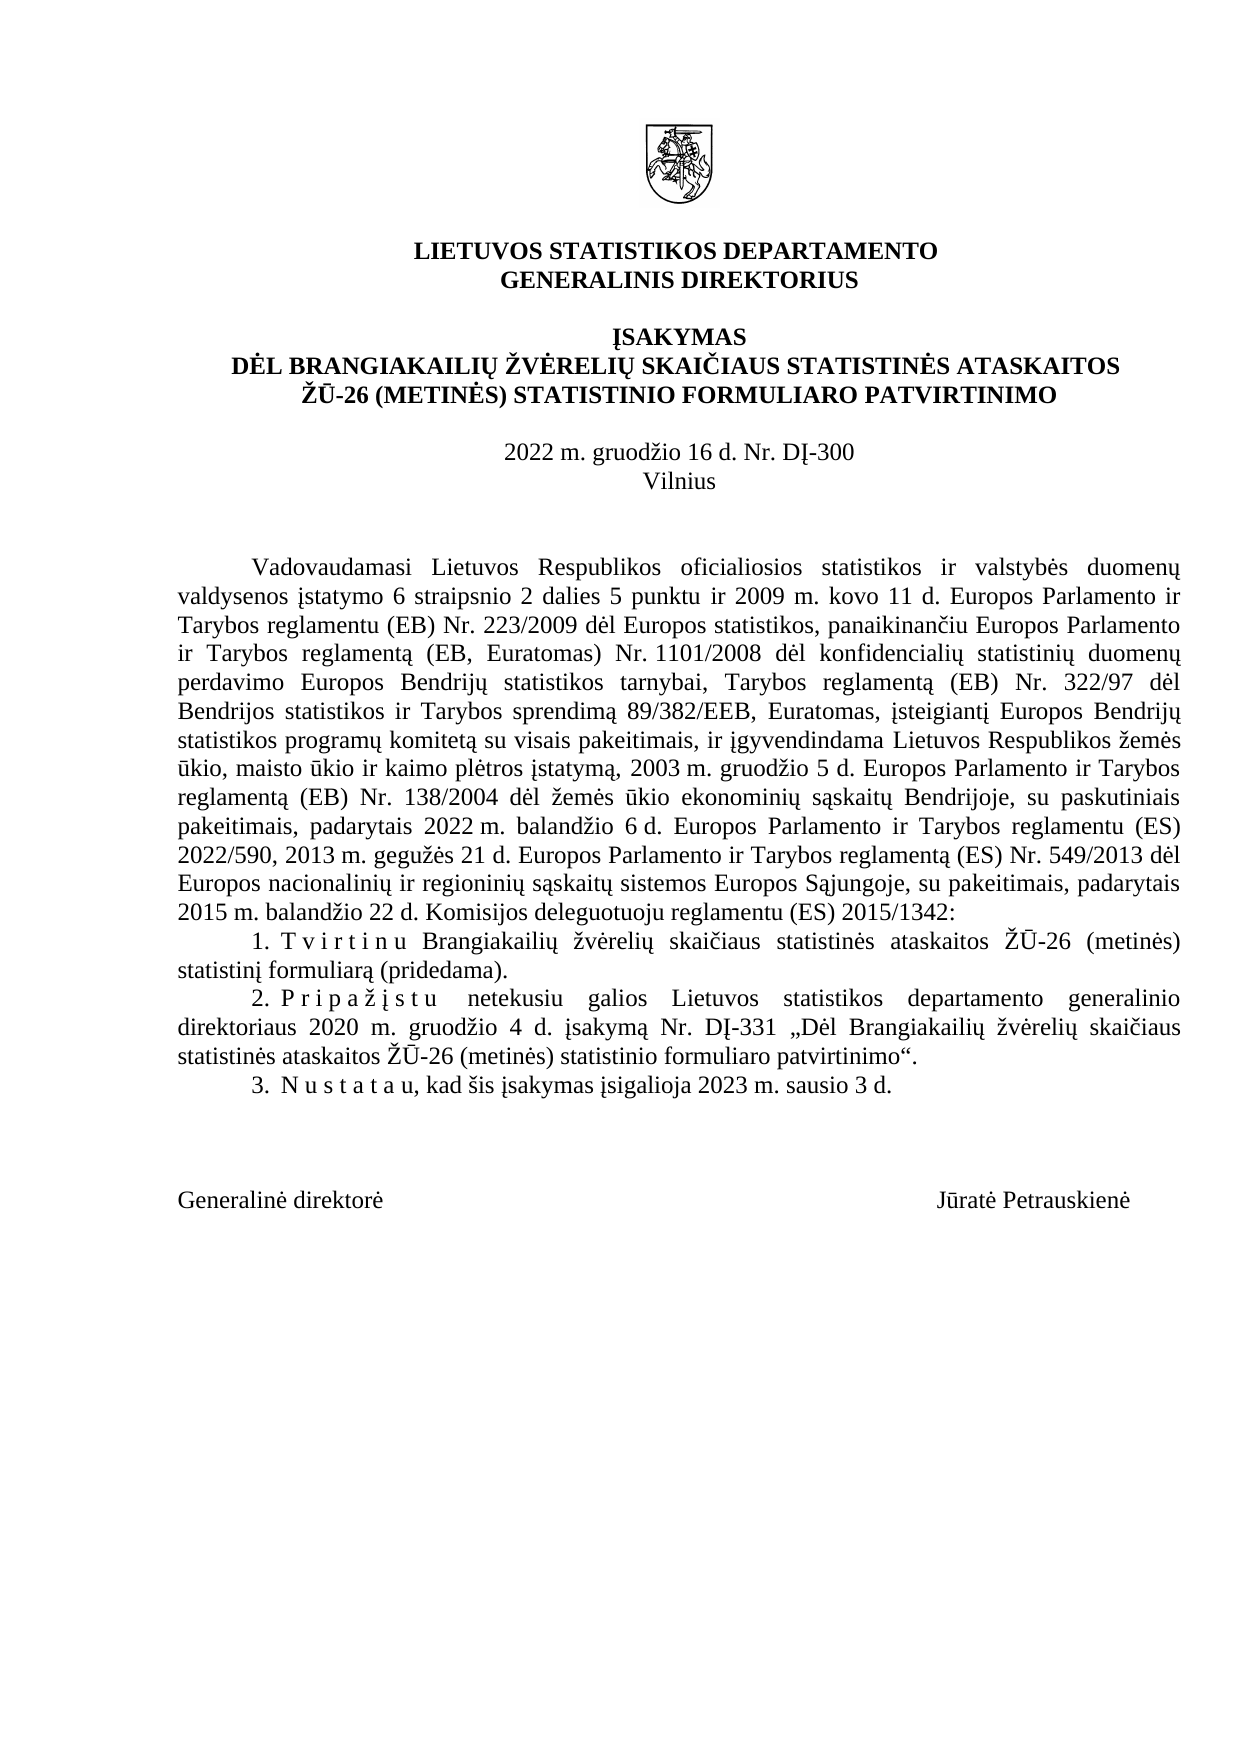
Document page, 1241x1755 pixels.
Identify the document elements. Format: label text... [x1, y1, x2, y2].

text Vilnius [177, 466, 1181, 495]
text GENERALINIS DIREKTORIUS [177, 265, 1181, 293]
text 2. Pripažįstu netekusiu galios Lietuvos statistikos departamento generalinio direktoriaus 2020 m. gruodžio 4 d. įsakymą Nr. DĮ-331 „Dėl Brangiakailių žvėrelių skaičiaus statistinės ataskaitos ŽŪ-26 (metinės) statistinio formuliaro patvirtinimo“. [177, 983, 1181, 1070]
text ĮSAKYMAS [177, 322, 1181, 351]
text LIETUVOS STATISTIKOS DEPARTAMENTO [177, 236, 1181, 265]
text DĖL BRANGIAKAILIŲ ŽVĖRELIŲ SKAIČIAUS STATISTINĖS ATASKAITOS ŽŪ-26 (METINĖS) STATISTINIO FORMULIARO PATVIRTINIMO [177, 351, 1181, 408]
text Vadovaudamasi Lietuvos Respublikos oficialiosios statistikos ir valstybės duomenų valdysenos įstatymo 6 straipsnio 2 dalies 5 punktu ir 2009 m. kovo 11 d. Europos Parlamento ir Tarybos reglamentu (EB) Nr. 223/2009 dėl Europos statistikos, panaikinančiu Europos Parlamento ir Tarybos reglamentą (EB, Euratomas) Nr. 1101/2008 dėl konfidencialių statistinių duomenų perdavimo Europos Bendrijų statistikos tarnybai, Tarybos reglamentą (EB) Nr. 322/97 dėl Bendrijos statistikos ir Tarybos sprendimą 89/382/EEB, Euratomas, įsteigiantį Europos Bendrijų statistikos programų komitetą su visais pakeitimais, ir įgyvendindama Lietuvos Respublikos žemės ūkio, maisto ūkio ir kaimo plėtros įstatymą, 2003 m. gruodžio 5 d. Europos Parlamento ir Tarybos reglamentą (EB) Nr. 138/2004 dėl žemės ūkio ekonominių sąskaitų Bendrijoje, su paskutiniais pakeitimais, padarytais 2022 m. balandžio 6 d. Europos Parlamento ir Tarybos reglamentu (ES) 2022/590, 2013 m. gegužės 21 d. Europos Parlamento ir Tarybos reglamentą (ES) Nr. 549/2013 dėl Europos nacionalinių ir regioninių sąskaitų sistemos Europos Sąjungoje, su pakeitimais, padarytais 2015 m. balandžio 22 d. Komisijos deleguotuoju reglamentu (ES) 2015/1342: [177, 552, 1181, 926]
text 1. Tvirtinu Brangiakailių žvėrelių skaičiaus statistinės ataskaitos ŽŪ-26 (metinės) statistinį formuliarą (pridedama). [177, 926, 1181, 983]
text 2022 m. gruodžio 16 d. Nr. DĮ-300 [177, 437, 1181, 466]
text Generalinė direktorė Jūratė Petrauskienė [177, 1185, 1181, 1213]
text 3. Nustatau, kad šis įsakymas įsigalioja 2023 m. sausio 3 d. [177, 1070, 1181, 1098]
